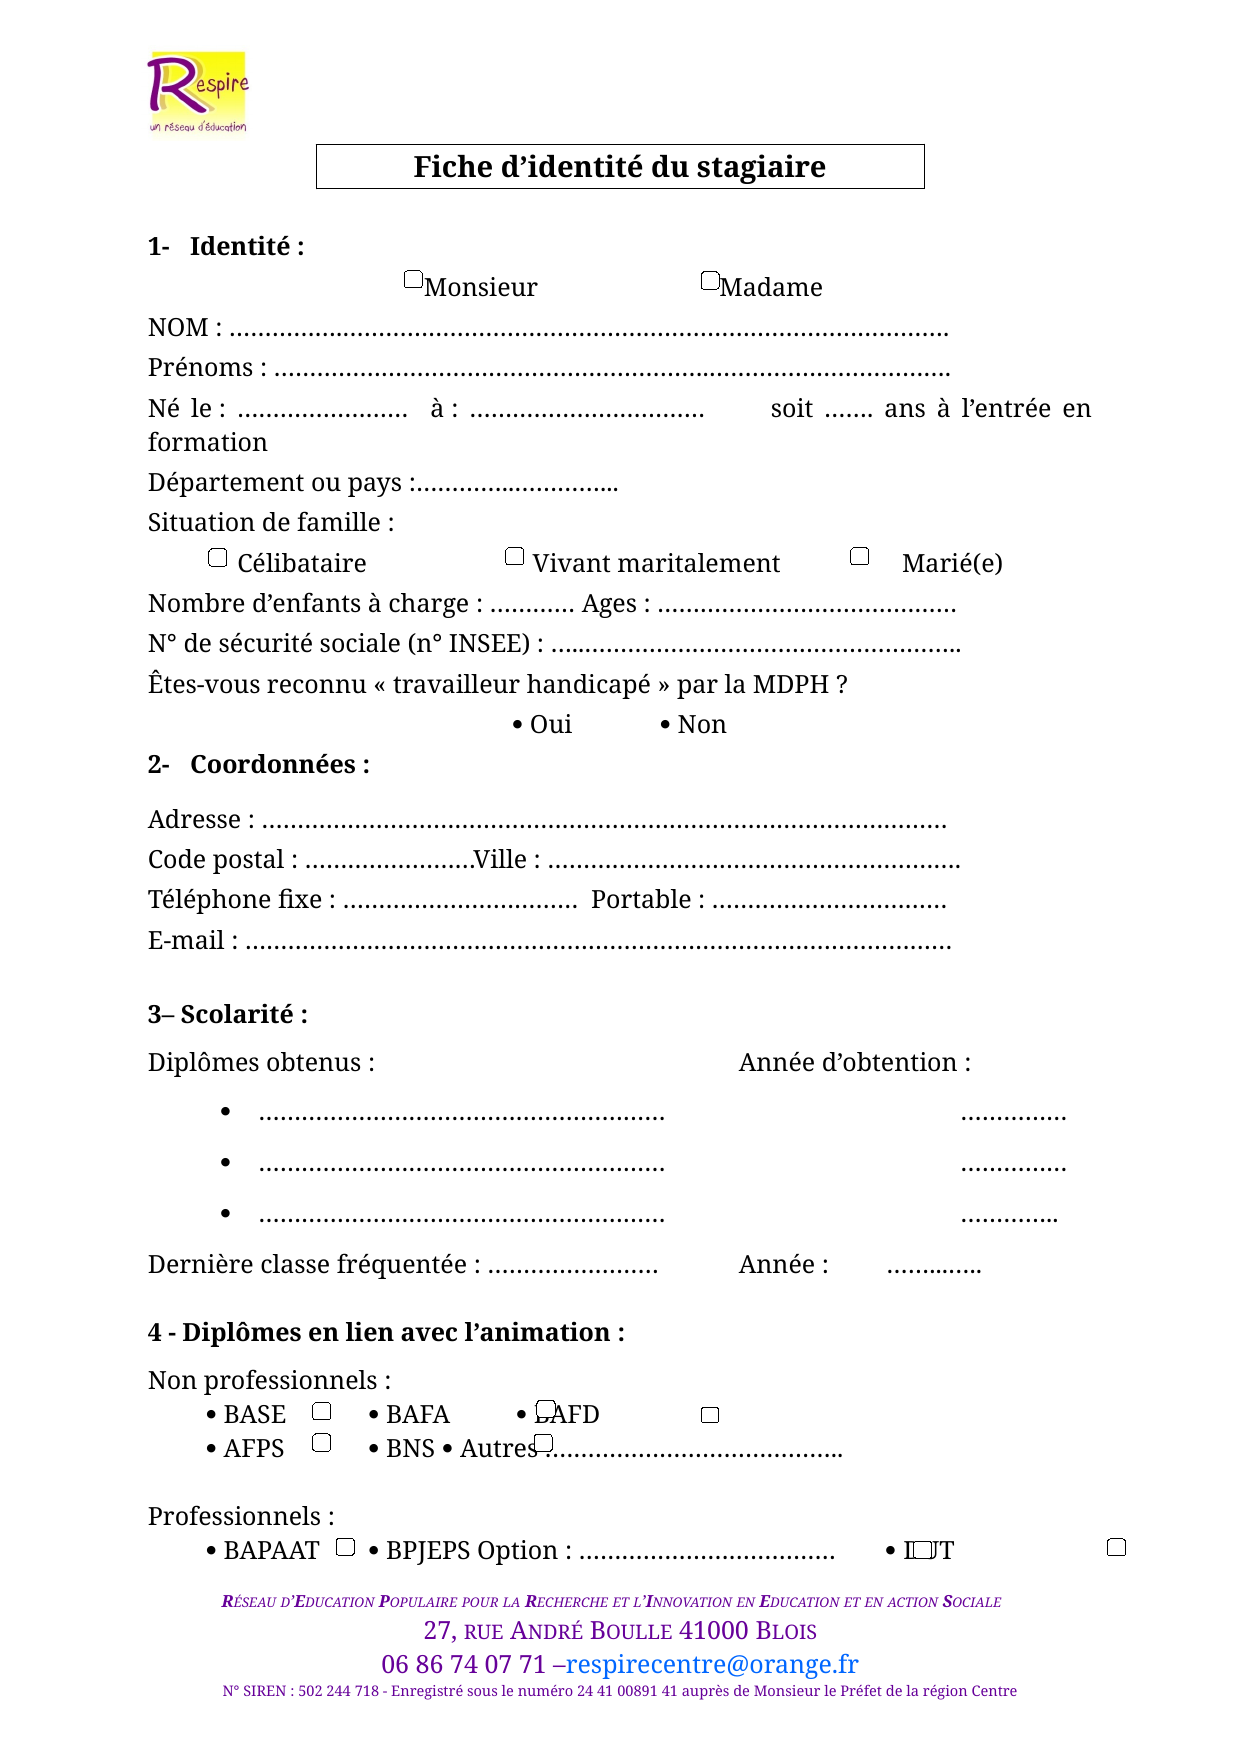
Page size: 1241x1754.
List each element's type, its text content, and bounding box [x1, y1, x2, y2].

list Identité : [148, 229, 1092, 263]
text  BAPAAT  BPJEPS Option : ………………………………  DUT [207, 1533, 1092, 1567]
text E-mail : ……………………………………………………………………………………… [148, 922, 1092, 956]
text N° de sécurité sociale (n° INSEE) : …..…………………………………………….. [148, 626, 1092, 660]
text Département ou pays :…………..…………... [148, 465, 1092, 499]
text NOM : …………….…………………………………………………………………………. [148, 310, 1092, 344]
text Non professionnels : [148, 1363, 915, 1397]
text Prénoms : …………………………………………………….……………………………. [148, 350, 1092, 384]
text Professionnels : [148, 1499, 915, 1533]
text 4 - Diplômes en lien avec l’animation : [148, 1314, 915, 1348]
text Dernière classe fréquentée : …………………… Année : ……...….. [148, 1246, 1092, 1280]
picture [140, 45, 255, 142]
text  BASE  BAFA  BAFD [207, 1397, 1092, 1431]
text Nombre d’enfants à charge : ………… Ages : …………………………………… [148, 586, 1092, 620]
text Célibataire Vivant maritalement Marié(e) [148, 545, 1092, 579]
text 3– Scolarité : [148, 997, 1092, 1031]
list ………………………………………………… …………… [221, 1093, 1092, 1127]
text Adresse : …………………………………………………………………………………… [148, 801, 1092, 835]
text Diplômes obtenus : Année d’obtention : [148, 1045, 1092, 1079]
list ………………………………………………… …………… [221, 1144, 1092, 1178]
text Né le : …………………… à : …………………………… soit ……. ans à l’entrée en formation [148, 390, 1092, 458]
text Êtes-vous reconnu « travailleur handicapé » par la MDPH ? [148, 666, 1092, 700]
text  AFPS  BNS  Autres :………………………………….. [207, 1431, 1092, 1465]
text Situation de famille : [148, 505, 1092, 539]
text Code postal : ……………………Ville : …………………………………………………. [148, 842, 1092, 876]
text Téléphone fixe : …………………………… Portable : …………………………… [148, 882, 1092, 916]
list Coordonnées : [148, 747, 1092, 781]
text  Oui  Non [148, 707, 1092, 741]
text Monsieur Madame [148, 269, 1092, 303]
list ………………………………………………… ………….. [221, 1195, 1092, 1229]
text Fiche d’identité du stagiaire [317, 145, 924, 188]
